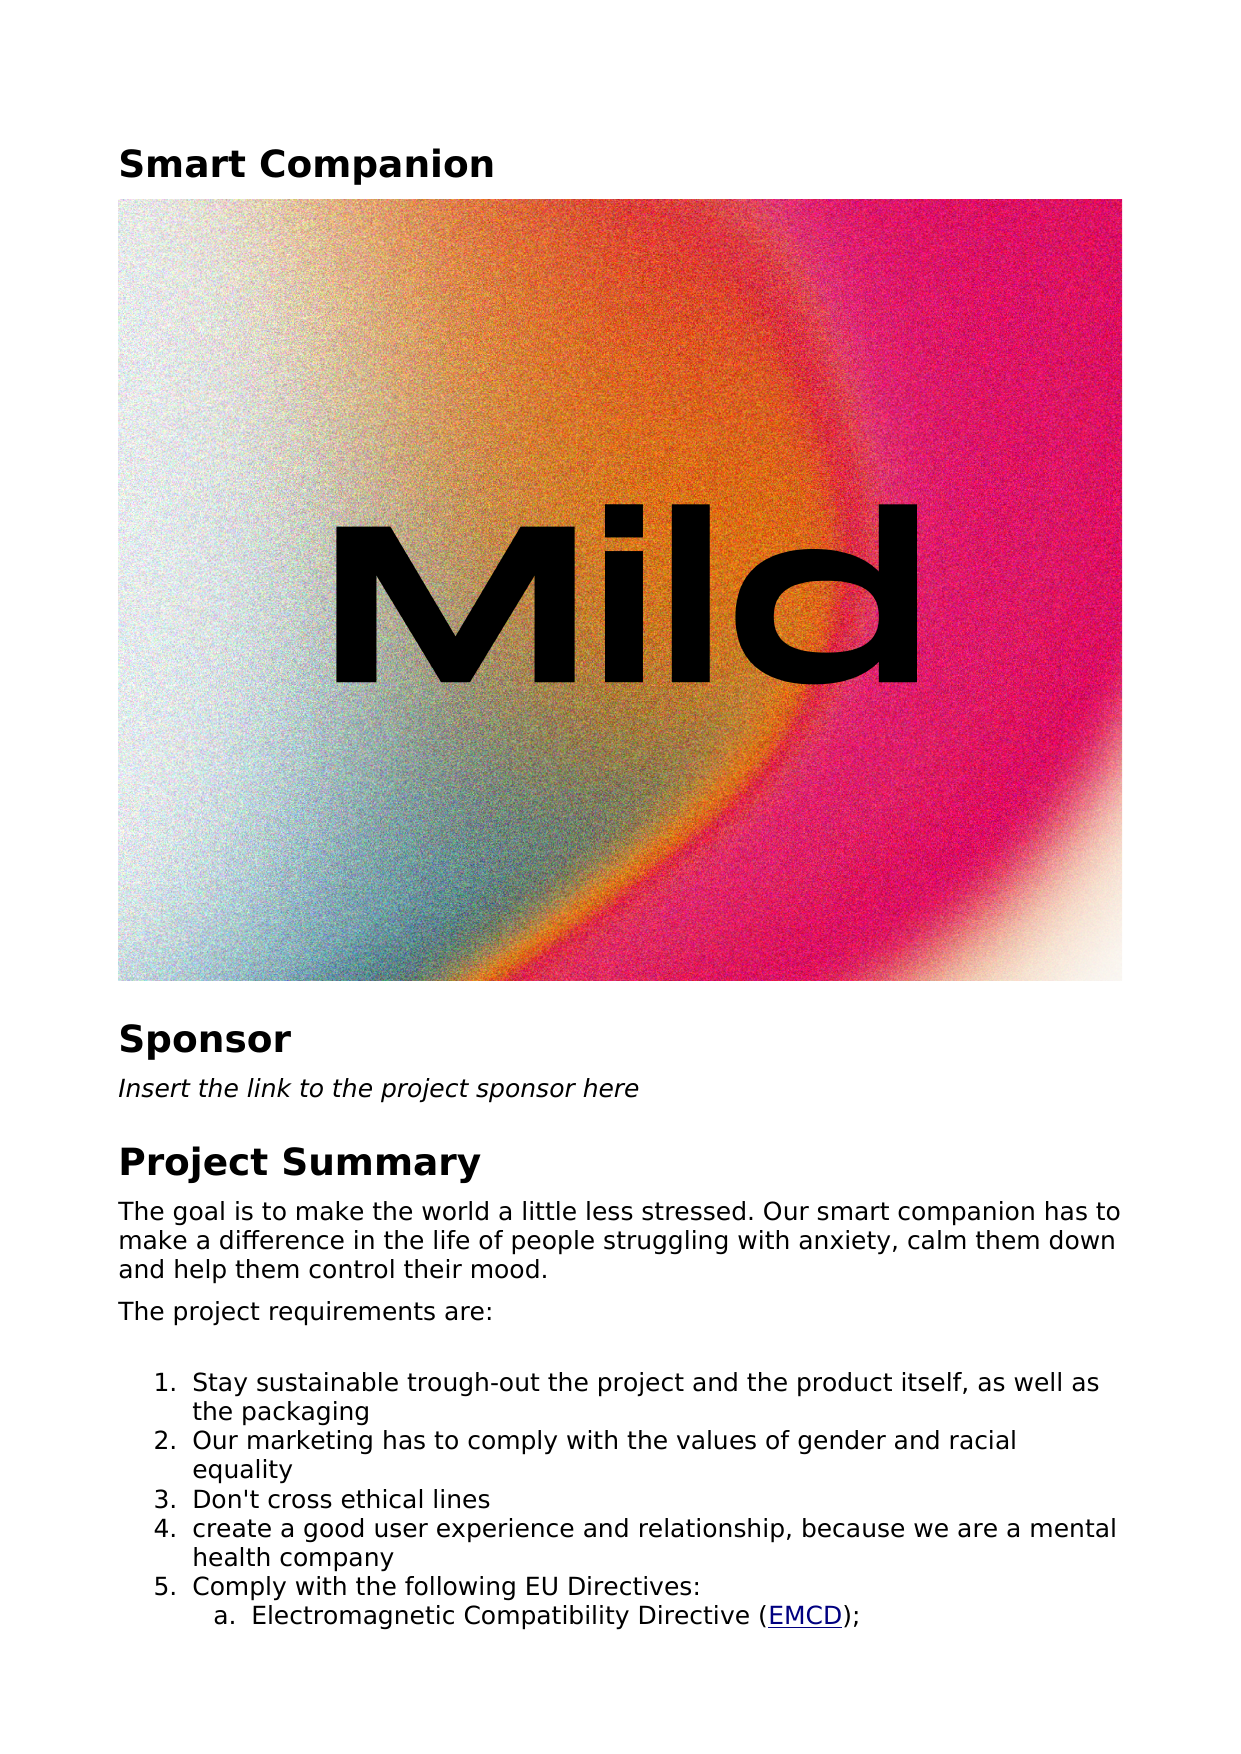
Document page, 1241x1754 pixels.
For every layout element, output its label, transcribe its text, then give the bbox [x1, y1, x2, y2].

subtitle Sponsor [118, 1018, 1122, 1062]
list create a good user experience and relationship, because we are a mental health company [177, 1514, 1122, 1572]
list Stay sustainable trough-out the project and the product itself, as well as the packaging [177, 1368, 1122, 1427]
list Comply with the following EU Directives: [177, 1572, 1122, 1602]
list Our marketing has to comply with the values of gender and racial equality [177, 1427, 1122, 1485]
text The project requirements are: [118, 1297, 1122, 1326]
picture [118, 199, 1123, 981]
list Electromagnetic Compatibility Directive (EMCD); [236, 1602, 1122, 1631]
list Don't cross ethical lines [177, 1485, 1122, 1514]
text Insert the link to the project sponsor here [118, 1074, 1122, 1103]
subtitle Project Summary [118, 1141, 1122, 1184]
subtitle Smart Companion [118, 143, 1122, 187]
text The goal is to make the world a little less stressed. Our smart companion has to make a difference in the life of people struggling with anxiety, calm them down and help them control their mood. [118, 1197, 1122, 1284]
